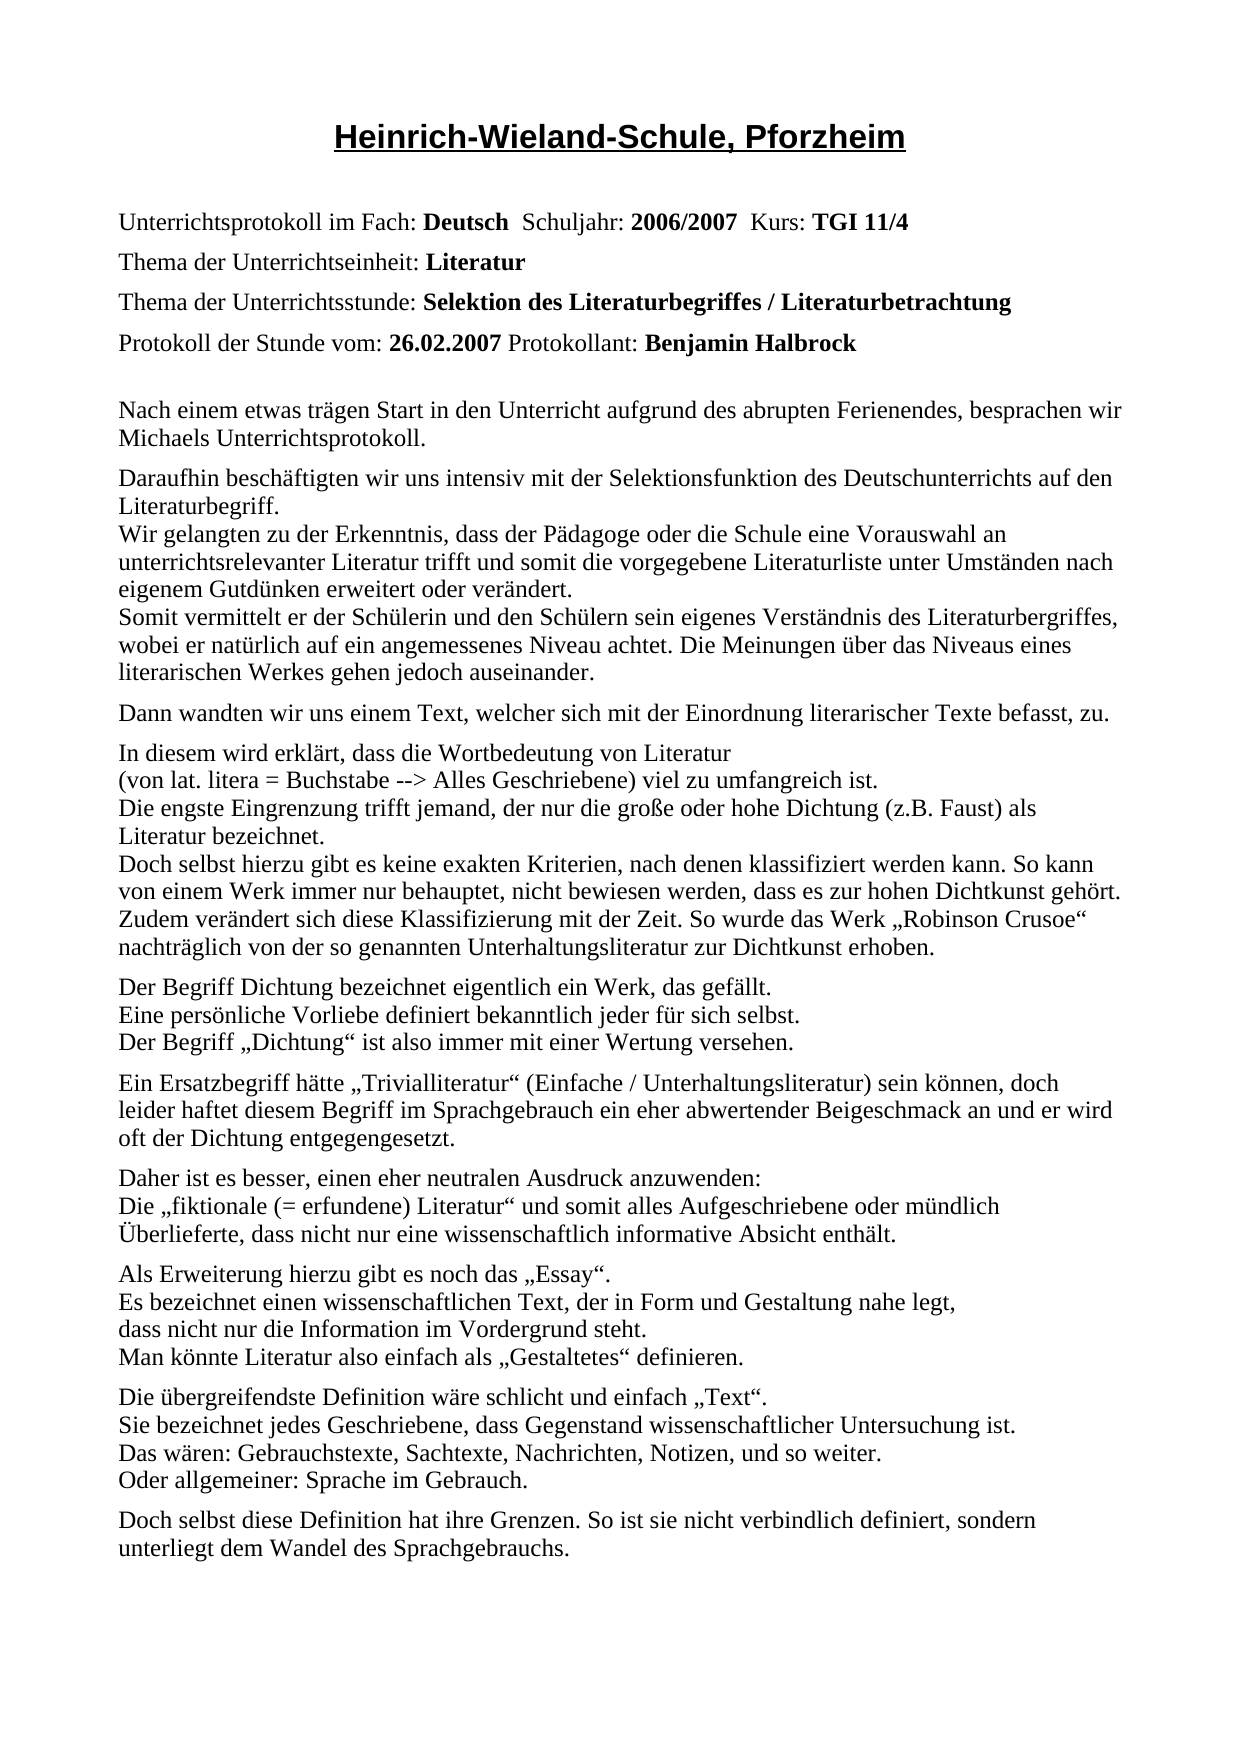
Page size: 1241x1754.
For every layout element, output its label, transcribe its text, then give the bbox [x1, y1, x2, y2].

text Heinrich-Wieland-Schule, Pforzheim [118, 118, 1122, 155]
text Unterrichtsprotokoll im Fach: Deutsch Schuljahr: 2006/2007 Kurs: TGI 11/4 [118, 208, 1122, 236]
text In diesem wird erklärt, dass die Wortbedeutung von Literatur (von lat. litera = Buchstabe --> Alles Geschriebene) viel zu umfangreich ist. Die engste Eingrenzung trifft jemand, der nur die große oder hohe Dichtung (z.B. Faust) als Literatur bezeichnet. Doch selbst hierzu gibt es keine exakten Kriterien, nach denen klassifiziert werden kann. So kann von einem Werk immer nur behauptet, nicht bewiesen werden, dass es zur hohen Dichtkunst gehört. Zudem verändert sich diese Klassifizierung mit der Zeit. So wurde das Werk „Robinson Crusoe“ nachträglich von der so genannten Unterhaltungsliteratur zur Dichtkunst erhoben. [118, 739, 1122, 961]
text Der Begriff Dichtung bezeichnet eigentlich ein Werk, das gefällt. Eine persönliche Vorliebe definiert bekanntlich jeder für sich selbst. Der Begriff „Dichtung“ ist also immer mit einer Wertung versehen. [118, 973, 1122, 1056]
text Thema der Unterrichtseinheit: Literatur [118, 248, 1122, 276]
text Protokoll der Stunde vom: 26.02.2007 Protokollant: Benjamin Halbrock [118, 329, 1122, 356]
text Die übergreifendste Definition wäre schlicht und einfach „Text“. Sie bezeichnet jedes Geschriebene, dass Gegenstand wissenschaftlicher Untersuchung ist. Das wären: Gebrauchstexte, Sachtexte, Nachrichten, Notizen, und so weiter. Oder allgemeiner: Sprache im Gebrauch. [118, 1383, 1122, 1494]
text Ein Ersatzbegriff hätte „Trivialliteratur“ (Einfache / Unterhaltungsliteratur) sein können, doch leider haftet diesem Begriff im Sprachgebrauch ein eher abwertender Beigeschmack an und er wird oft der Dichtung entgegengesetzt. [118, 1069, 1122, 1152]
text Daraufhin beschäftigten wir uns intensiv mit der Selektionsfunktion des Deutschunterrichts auf den Literaturbegriff. Wir gelangten zu der Erkenntnis, dass der Pädagoge oder die Schule eine Vorauswahl an unterrichtsrelevanter Literatur trifft und somit die vorgegebene Literaturliste unter Umständen nach eigenem Gutdünken erweitert oder verändert. Somit vermittelt er der Schülerin und den Schülern sein eigenes Verständnis des Literaturbergriffes, wobei er natürlich auf ein angemessenes Niveau achtet. Die Meinungen über das Niveaus eines literarischen Werkes gehen jedoch auseinander. [118, 464, 1122, 686]
text Thema der Unterrichtsstunde: Selektion des Literaturbegriffes / Literaturbetrachtung [118, 288, 1122, 316]
text Daher ist es besser, einen eher neutralen Ausdruck anzuwenden: Die „fiktionale (= erfundene) Literatur“ und somit alles Aufgeschriebene oder mündlich Überlieferte, dass nicht nur eine wissenschaftlich informative Absicht enthält. [118, 1164, 1122, 1247]
text Nach einem etwas trägen Start in den Unterricht aufgrund des abrupten Ferienendes, besprachen wir Michaels Unterrichtsprotokoll. [118, 369, 1122, 452]
text Als Erweiterung hierzu gibt es noch das „Essay“. Es bezeichnet einen wissenschaftlichen Text, der in Form und Gestaltung nahe legt, dass nicht nur die Information im Vordergrund steht. Man könnte Literatur also einfach als „Gestaltetes“ definieren. [118, 1260, 1122, 1371]
text Doch selbst diese Definition hat ihre Grenzen. So ist sie nicht verbindlich definiert, sondern unterliegt dem Wandel des Sprachgebrauchs. [118, 1507, 1122, 1562]
text Dann wandten wir uns einem Text, welcher sich mit der Einordnung literarischer Texte befasst, zu. [118, 699, 1122, 726]
